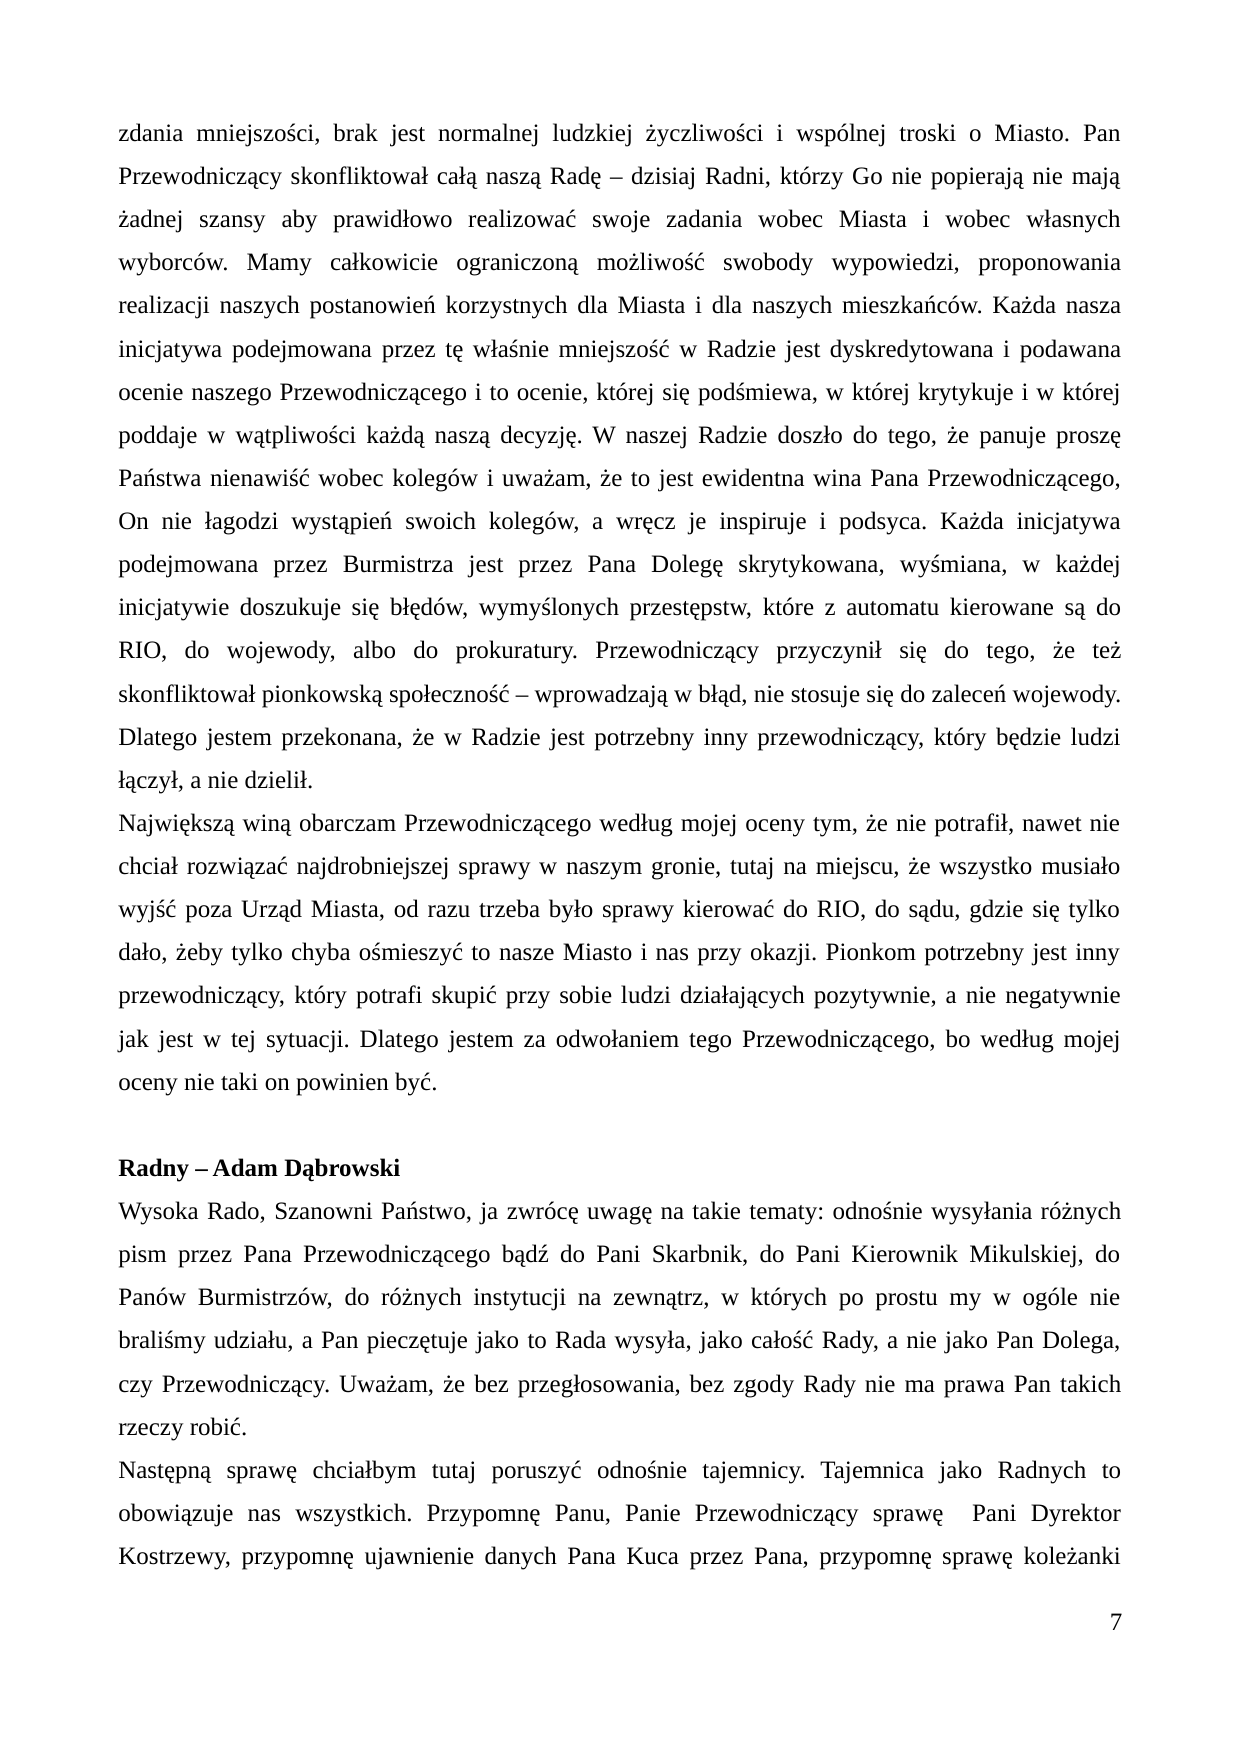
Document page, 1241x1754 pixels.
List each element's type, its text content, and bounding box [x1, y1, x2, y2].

text Wysoka Rado, Szanowni Państwo, ja zwrócę uwagę na takie tematy: odnośnie wysyłania różnych pism przez Pana Przewodniczącego bądź do Pani Skarbnik, do Pani Kierownik Mikulskiej, do Panów Burmistrzów, do różnych instytucji na zewnątrz, w których po prostu my w ogóle nie braliśmy udziału, a Pan pieczętuje jako to Rada wysyła, jako całość Rady, a nie jako Pan Dolega, czy Przewodniczący. Uważam, że bez przegłosowania, bez zgody Rady nie ma prawa Pan takich rzeczy robić. [118, 1196, 1122, 1441]
text Największą winą obarczam Przewodniczącego według mojej oceny tym, że nie potrafił, nawet nie chciał rozwiązać najdrobniejszej sprawy w naszym gronie, tutaj na miejscu, że wszystko musiało wyjść poza Urząd Miasta, od razu trzeba było sprawy kierować do RIO, do sądu, gdzie się tylko dało, żeby tylko chyba ośmieszyć to nasze Miasto i nas przy okazji. Pionkom potrzebny jest inny przewodniczący, który potrafi skupić przy sobie ludzi działających pozytywnie, a nie negatywnie jak jest w tej sytuacji. Dlatego jestem za odwołaniem tego Przewodniczącego, bo według mojej oceny nie taki on powinien być. [118, 808, 1122, 1096]
text Radny – Adam Dąbrowski [118, 1153, 1122, 1182]
text zdania mniejszości, brak jest normalnej ludzkiej życzliwości i wspólnej troski o Miasto. Pan Przewodniczący skonfliktował całą naszą Radę – dzisiaj Radni, którzy Go nie popierają nie mają żadnej szansy aby prawidłowo realizować swoje zadania wobec Miasta i wobec własnych wyborców. Mamy całkowicie ograniczoną możliwość swobody wypowiedzi, proponowania realizacji naszych postanowień korzystnych dla Miasta i dla naszych mieszkańców. Każda nasza inicjatywa podejmowana przez tę właśnie mniejszość w Radzie jest dyskredytowana i podawana ocenie naszego Przewodniczącego i to ocenie, której się podśmiewa, w której krytykuje i w której poddaje w wątpliwości każdą naszą decyzję. W naszej Radzie doszło do tego, że panuje proszę Państwa nienawiść wobec kolegów i uważam, że to jest ewidentna wina Pana Przewodniczącego, On nie łagodzi wystąpień swoich kolegów, a wręcz je inspiruje i podsyca. Każda inicjatywa podejmowana przez Burmistrza jest przez Pana Dolegę skrytykowana, wyśmiana, w każdej inicjatywie doszukuje się błędów, wymyślonych przestępstw, które z automatu kierowane są do RIO, do wojewody, albo do prokuratury. Przewodniczący przyczynił się do tego, że też skonfliktował pionkowską społeczność – wprowadzają w błąd, nie stosuje się do zaleceń wojewody. Dlatego jestem przekonana, że w Radzie jest potrzebny inny przewodniczący, który będzie ludzi łączył, a nie dzielił. [118, 118, 1122, 794]
text Następną sprawę chciałbym tutaj poruszyć odnośnie tajemnicy. Tajemnica jako Radnych to obowiązuje nas wszystkich. Przypomnę Panu, Panie Przewodniczący sprawę Pani Dyrektor Kostrzewy, przypomnę ujawnienie danych Pana Kuca przez Pana, przypomnę sprawę koleżanki [118, 1455, 1122, 1570]
